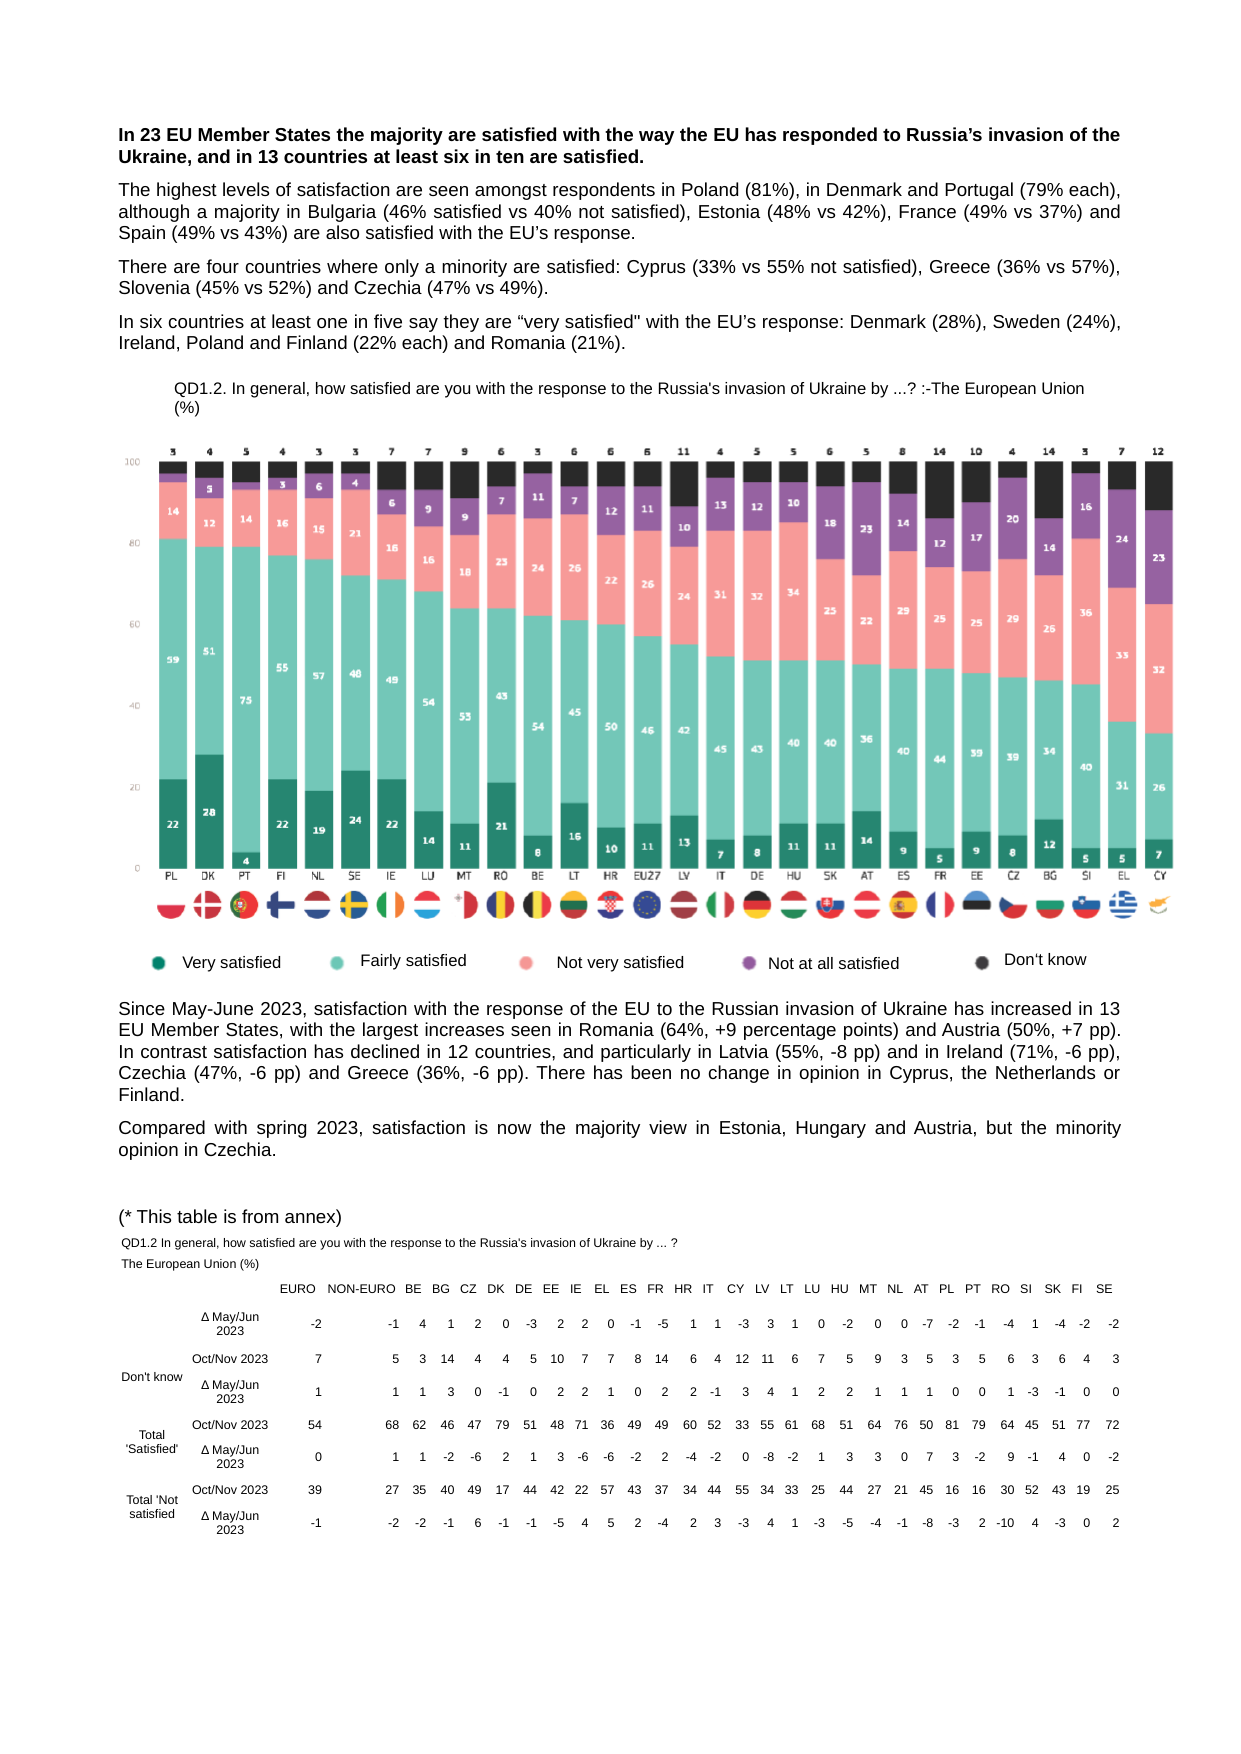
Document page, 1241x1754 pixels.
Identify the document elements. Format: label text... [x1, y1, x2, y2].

table_cell 0 [801, 1304, 828, 1344]
table_cell 7 [801, 1344, 828, 1374]
table_cell 37 [644, 1475, 671, 1505]
table_cell [962, 1253, 988, 1273]
table_cell 72 [1093, 1409, 1122, 1440]
table_header [962, 1233, 988, 1253]
table_cell -3 [1041, 1505, 1068, 1540]
table_cell 9 [856, 1344, 884, 1374]
table_cell 0 [1069, 1375, 1093, 1409]
table_cell 11 [752, 1344, 777, 1374]
table_cell 0 [591, 1304, 617, 1344]
table_cell -7 [911, 1304, 936, 1344]
table_cell [1069, 1253, 1093, 1273]
table_cell 1 [884, 1375, 911, 1409]
table_cell 61 [777, 1409, 801, 1440]
table_cell 68 [325, 1409, 402, 1440]
table_cell 33 [777, 1475, 801, 1505]
table_cell 3 [724, 1375, 752, 1409]
table_cell 46 [429, 1409, 457, 1440]
text Compared with spring 2023, satisfaction is now the majority view in Estonia, Hungary and Austria, but the minority opinion in Czechia. [118, 1117, 1122, 1160]
table_cell 2 [671, 1375, 699, 1409]
table_cell -2 [962, 1440, 988, 1474]
table_cell 2 [1093, 1505, 1122, 1540]
table_cell -8 [752, 1440, 777, 1474]
table_cell 14 [429, 1344, 457, 1374]
table_cell 1 [671, 1304, 699, 1344]
table_cell 4 [1041, 1440, 1068, 1474]
table_cell 3 [1017, 1344, 1041, 1374]
table_cell [988, 1253, 1017, 1273]
table_cell -6 [567, 1440, 591, 1474]
table_cell 47 [457, 1409, 484, 1440]
table_cell 21 [884, 1475, 911, 1505]
table_cell -2 [700, 1440, 724, 1474]
table_cell 4 [752, 1505, 777, 1540]
table_cell 0 [1093, 1375, 1122, 1409]
table_cell [801, 1253, 828, 1273]
table_cell Total 'Not satisfied [118, 1475, 186, 1540]
table_cell -5 [540, 1505, 567, 1540]
table_cell Don't know [118, 1344, 186, 1409]
table_cell HU [828, 1274, 856, 1304]
table_cell PT [962, 1274, 988, 1304]
table_cell SI [1017, 1274, 1041, 1304]
table_cell -1 [512, 1505, 540, 1540]
table_cell 4 [484, 1344, 512, 1374]
table_cell 4 [700, 1344, 724, 1374]
table_cell [936, 1253, 962, 1273]
table_cell 51 [512, 1409, 540, 1440]
table_cell NON-EURO [325, 1274, 402, 1304]
table_cell 3 [540, 1440, 567, 1474]
table_cell 5 [512, 1344, 540, 1374]
table_cell 0 [962, 1375, 988, 1409]
table_cell Oct/Nov 2023 [186, 1475, 274, 1505]
table_cell 1 [1017, 1304, 1041, 1344]
table_cell Δ May/Jun 2023 [186, 1304, 274, 1344]
table_cell MT [856, 1274, 884, 1304]
table_cell 3 [752, 1304, 777, 1344]
table_cell 27 [856, 1475, 884, 1505]
table_cell BG [429, 1274, 457, 1304]
table_cell SK [1041, 1274, 1068, 1304]
table_cell 55 [724, 1475, 752, 1505]
table_cell 0 [856, 1304, 884, 1344]
table_cell 5 [962, 1344, 988, 1374]
table_cell 2 [567, 1304, 591, 1344]
table_cell 0 [277, 1440, 324, 1474]
table_cell 2 [457, 1304, 484, 1344]
table_cell -4 [1041, 1304, 1068, 1344]
table_cell 10 [540, 1344, 567, 1374]
table_cell [752, 1253, 777, 1273]
table_cell -2 [936, 1304, 962, 1344]
table_cell 39 [277, 1475, 324, 1505]
table_cell -2 [617, 1440, 644, 1474]
table_cell IT [700, 1274, 724, 1304]
table_cell [724, 1253, 752, 1273]
table_cell Total 'Satisfied' [118, 1409, 186, 1474]
table_cell 64 [856, 1409, 884, 1440]
table_cell DE [512, 1274, 540, 1304]
table_cell Δ May/Jun 2023 [186, 1505, 274, 1540]
table_cell -4 [671, 1440, 699, 1474]
table_cell 49 [457, 1475, 484, 1505]
table_cell 25 [801, 1475, 828, 1505]
table_cell 1 [429, 1304, 457, 1344]
picture [145, 939, 992, 995]
table_cell 4 [457, 1344, 484, 1374]
table_header [1017, 1233, 1041, 1253]
table_cell 7 [591, 1344, 617, 1374]
table_cell 79 [484, 1409, 512, 1440]
table_header [988, 1233, 1017, 1253]
table_cell 5 [828, 1344, 856, 1374]
table_cell 12 [724, 1344, 752, 1374]
table_cell HR [671, 1274, 699, 1304]
table_cell 40 [429, 1475, 457, 1505]
table_cell 77 [1069, 1409, 1093, 1440]
table_cell 52 [1017, 1475, 1041, 1505]
table_cell 4 [402, 1304, 429, 1344]
table_cell 51 [828, 1409, 856, 1440]
table_cell 34 [752, 1475, 777, 1505]
table_cell -1 [484, 1505, 512, 1540]
table_cell 6 [671, 1344, 699, 1374]
table_cell -3 [724, 1304, 752, 1344]
table_cell 1 [777, 1505, 801, 1540]
table_cell 44 [700, 1475, 724, 1505]
table_cell [118, 1304, 186, 1344]
table_cell 34 [671, 1475, 699, 1505]
table_cell 1 [325, 1440, 402, 1474]
table_cell 76 [884, 1409, 911, 1440]
table_cell 2 [540, 1375, 567, 1409]
table_cell 57 [591, 1475, 617, 1505]
table_header [801, 1233, 828, 1253]
table_cell 0 [1069, 1505, 1093, 1540]
table_cell 3 [936, 1344, 962, 1374]
table_cell -4 [988, 1304, 1017, 1344]
table_cell 5 [591, 1505, 617, 1540]
table_cell 51 [1041, 1409, 1068, 1440]
table_cell 8 [617, 1344, 644, 1374]
table_cell 9 [988, 1440, 1017, 1474]
table_cell 44 [512, 1475, 540, 1505]
table_cell 0 [484, 1304, 512, 1344]
table_cell -3 [801, 1505, 828, 1540]
table_cell 3 [936, 1440, 962, 1474]
table_header QD1.2 In general, how satisﬁed are you with the response to the Russia's invasion of Ukraine by ... ? [118, 1233, 777, 1253]
table_cell LV [752, 1274, 777, 1304]
table_cell -2 [402, 1505, 429, 1540]
table_cell 0 [512, 1375, 540, 1409]
table_cell 2 [484, 1440, 512, 1474]
table_cell -3 [724, 1505, 752, 1540]
table_cell PL [936, 1274, 962, 1304]
table_cell -2 [325, 1505, 402, 1540]
table_header [1041, 1233, 1068, 1253]
table_cell -2 [828, 1304, 856, 1344]
table_cell 1 [325, 1375, 402, 1409]
table_cell 1 [402, 1375, 429, 1409]
table_cell 45 [911, 1475, 936, 1505]
table_cell 79 [962, 1409, 988, 1440]
table_cell 4 [567, 1505, 591, 1540]
table_cell 49 [644, 1409, 671, 1440]
table_cell RO [988, 1274, 1017, 1304]
table_cell 2 [801, 1375, 828, 1409]
text In six countries at least one in five say they are “very satisfied" with the EU’s response: Denmark (28%), Sweden (24%), Ireland, Poland and Finland (22% each) and Romania (21%). [118, 311, 1122, 354]
table_header [911, 1233, 936, 1253]
table_cell EURO [277, 1274, 324, 1304]
text (* This table is from annex) [118, 1206, 1122, 1227]
table_cell -2 [429, 1440, 457, 1474]
table_cell Oct/Nov 2023 [186, 1344, 274, 1374]
table_cell [884, 1253, 911, 1273]
table_cell 2 [828, 1375, 856, 1409]
table_cell FR [644, 1274, 671, 1304]
table_header [884, 1233, 911, 1253]
table_cell [700, 1253, 724, 1273]
table_cell 6 [457, 1505, 484, 1540]
table_cell 2 [671, 1505, 699, 1540]
table_cell FI [1069, 1274, 1093, 1304]
table_cell 5 [911, 1344, 936, 1374]
table_cell 27 [325, 1475, 402, 1505]
table_cell -2 [1093, 1304, 1122, 1344]
table_cell 30 [988, 1475, 1017, 1505]
text There are four countries where only a minority are satisfied: Cyprus (33% vs 55% not satisfied), Greece (36% vs 57%), Slovenia (45% vs 52%) and Czechia (47% vs 49%). [118, 256, 1122, 299]
table_cell 0 [724, 1440, 752, 1474]
text The highest levels of satisfaction are seen amongst respondents in Poland (81%), in Denmark and Portugal (79% each), although a majority in Bulgaria (46% satisfied vs 40% not satisfied), Estonia (48% vs 42%), France (49% vs 37%) and Spain (49% vs 43%) are also satisfied with the EU’s response. [118, 179, 1122, 244]
table_cell 7 [277, 1344, 324, 1374]
table_cell Δ May/Jun 2023 [186, 1440, 274, 1474]
picture [118, 440, 1177, 928]
table_cell 2 [567, 1375, 591, 1409]
table_cell 54 [277, 1409, 324, 1440]
table_cell 60 [671, 1409, 699, 1440]
table_cell 3 [856, 1440, 884, 1474]
table_cell 49 [617, 1409, 644, 1440]
table_cell DK [484, 1274, 512, 1304]
table_cell 0 [1069, 1440, 1093, 1474]
table_cell -4 [856, 1505, 884, 1540]
table_cell 1 [277, 1375, 324, 1409]
table_cell 71 [567, 1409, 591, 1440]
table_cell ES [617, 1274, 644, 1304]
table_cell 81 [936, 1409, 962, 1440]
table_cell 44 [828, 1475, 856, 1505]
table_cell 50 [911, 1409, 936, 1440]
table_cell [777, 1253, 801, 1273]
table_cell 1 [911, 1375, 936, 1409]
table_cell 0 [457, 1375, 484, 1409]
table_cell -1 [962, 1304, 988, 1344]
table_cell 3 [402, 1344, 429, 1374]
table_cell 52 [700, 1409, 724, 1440]
table_cell 4 [752, 1375, 777, 1409]
table_cell 35 [402, 1475, 429, 1505]
table_header [1069, 1233, 1093, 1253]
table_cell LU [801, 1274, 828, 1304]
table_cell AT [911, 1274, 936, 1304]
table_header [856, 1233, 884, 1253]
table_cell 22 [567, 1475, 591, 1505]
table_header [828, 1233, 856, 1253]
table_cell 16 [962, 1475, 988, 1505]
table_cell -6 [591, 1440, 617, 1474]
table_cell 1 [512, 1440, 540, 1474]
table_cell 7 [567, 1344, 591, 1374]
table_cell [1093, 1253, 1122, 1273]
table_cell -8 [911, 1505, 936, 1540]
table_cell [856, 1253, 884, 1273]
table_cell Δ May/Jun 2023 [186, 1375, 274, 1409]
table_cell 0 [936, 1375, 962, 1409]
table_cell 36 [591, 1409, 617, 1440]
table_cell 3 [1093, 1344, 1122, 1374]
table_cell 6 [1041, 1344, 1068, 1374]
table_cell -1 [484, 1375, 512, 1409]
table_cell 48 [540, 1409, 567, 1440]
table_cell -5 [644, 1304, 671, 1344]
table_cell 1 [777, 1375, 801, 1409]
table_cell 2 [962, 1505, 988, 1540]
table_cell -10 [988, 1505, 1017, 1540]
table_cell -2 [277, 1304, 324, 1344]
table_cell LT [777, 1274, 801, 1304]
table_cell -1 [1017, 1440, 1041, 1474]
table_cell [1041, 1253, 1068, 1273]
table_cell -5 [828, 1505, 856, 1540]
table_cell [1017, 1253, 1041, 1273]
table_cell -2 [1093, 1440, 1122, 1474]
table_cell -1 [617, 1304, 644, 1344]
table_cell [186, 1274, 274, 1304]
table_cell 1 [591, 1375, 617, 1409]
table_cell 19 [1069, 1475, 1093, 1505]
table_cell 25 [1093, 1475, 1122, 1505]
table_cell CZ [457, 1274, 484, 1304]
table_cell -1 [429, 1505, 457, 1540]
table_cell [828, 1253, 856, 1273]
table_cell 3 [828, 1440, 856, 1474]
table_header [936, 1233, 962, 1253]
table_cell 2 [644, 1440, 671, 1474]
table_cell 0 [884, 1304, 911, 1344]
table_cell -3 [512, 1304, 540, 1344]
table_cell 45 [1017, 1409, 1041, 1440]
table_cell -3 [1017, 1375, 1041, 1409]
table_cell 43 [617, 1475, 644, 1505]
table_header [1093, 1233, 1122, 1253]
table_cell 6 [777, 1344, 801, 1374]
table_cell -2 [777, 1440, 801, 1474]
table_cell 55 [752, 1409, 777, 1440]
table_cell 3 [429, 1375, 457, 1409]
table_cell 3 [884, 1344, 911, 1374]
table_cell 43 [1041, 1475, 1068, 1505]
table_cell EL [591, 1274, 617, 1304]
table_cell 33 [724, 1409, 752, 1440]
table_cell CY [724, 1274, 752, 1304]
table_cell 4 [1069, 1344, 1093, 1374]
table_cell 68 [801, 1409, 828, 1440]
table_cell 0 [617, 1375, 644, 1409]
table_cell BE [402, 1274, 429, 1304]
table_header [777, 1233, 801, 1253]
table_cell 42 [540, 1475, 567, 1505]
table_cell -1 [884, 1505, 911, 1540]
table_cell -4 [644, 1505, 671, 1540]
table_cell Oct/Nov 2023 [186, 1409, 274, 1440]
table_cell The European Union (%) [118, 1253, 699, 1273]
table_cell -1 [325, 1304, 402, 1344]
table_cell [911, 1253, 936, 1273]
table_cell -1 [277, 1505, 324, 1540]
table_cell -2 [1069, 1304, 1093, 1344]
table_cell NL [884, 1274, 911, 1304]
table_cell EE [540, 1274, 567, 1304]
table_cell [118, 1274, 186, 1304]
table_cell -6 [457, 1440, 484, 1474]
table_cell 17 [484, 1475, 512, 1505]
table_cell 2 [617, 1505, 644, 1540]
table_cell -1 [700, 1375, 724, 1409]
table_cell -1 [1041, 1375, 1068, 1409]
text Since May-June 2023, satisfaction with the response of the EU to the Russian invasion of Ukraine has increased in 13 EU Member States, with the largest increases seen in Romania (64%, +9 percentage points) and Austria (50%, +7 pp). In contrast satisfaction has declined in 12 countries, and particularly in Latvia (55%, -8 pp) and in Ireland (71%, -6 pp), Czechia (47%, -6 pp) and Greece (36%, -6 pp). There has been no change in opinion in Cyprus, the Netherlands or Finland. [118, 928, 1122, 1105]
table_cell 2 [644, 1375, 671, 1409]
table_cell 1 [700, 1304, 724, 1344]
table_cell 7 [911, 1440, 936, 1474]
table_cell SE [1093, 1274, 1122, 1304]
text Since May-June 2023, satisfaction with the response of the EU to the Russian invasion of Ukraine has increased in 13 EU Member States, with the largest increases seen in Romania (64%, +9 percentage points) and Austria (50%, +7 pp). In contrast satisfaction has declined in 12 countries, and particularly in Latvia (55%, -8 pp) and in Ireland (71%, -6 pp), Czechia (47%, -6 pp) and Greece (36%, -6 pp). There has been no change in opinion in Cyprus, the Netherlands or Finland. [118, 366, 1122, 440]
table_cell 16 [936, 1475, 962, 1505]
table_cell 2 [540, 1304, 567, 1344]
table_cell -3 [936, 1505, 962, 1540]
table_cell 1 [777, 1304, 801, 1344]
table_cell 1 [801, 1440, 828, 1474]
text In 23 EU Member States the majority are satisfied with the way the EU has responded to Russia’s invasion of the Ukraine, and in 13 countries at least six in ten are satisfied. [118, 124, 1122, 167]
table_cell 3 [700, 1505, 724, 1540]
table_cell 6 [988, 1344, 1017, 1374]
table_cell 4 [1017, 1505, 1041, 1540]
table_cell 62 [402, 1409, 429, 1440]
table_cell IE [567, 1274, 591, 1304]
table_cell 14 [644, 1344, 671, 1374]
table_cell 5 [325, 1344, 402, 1374]
table_cell 1 [856, 1375, 884, 1409]
table_cell 0 [884, 1440, 911, 1474]
table_cell 1 [402, 1440, 429, 1474]
table_cell 1 [988, 1375, 1017, 1409]
table_cell 64 [988, 1409, 1017, 1440]
